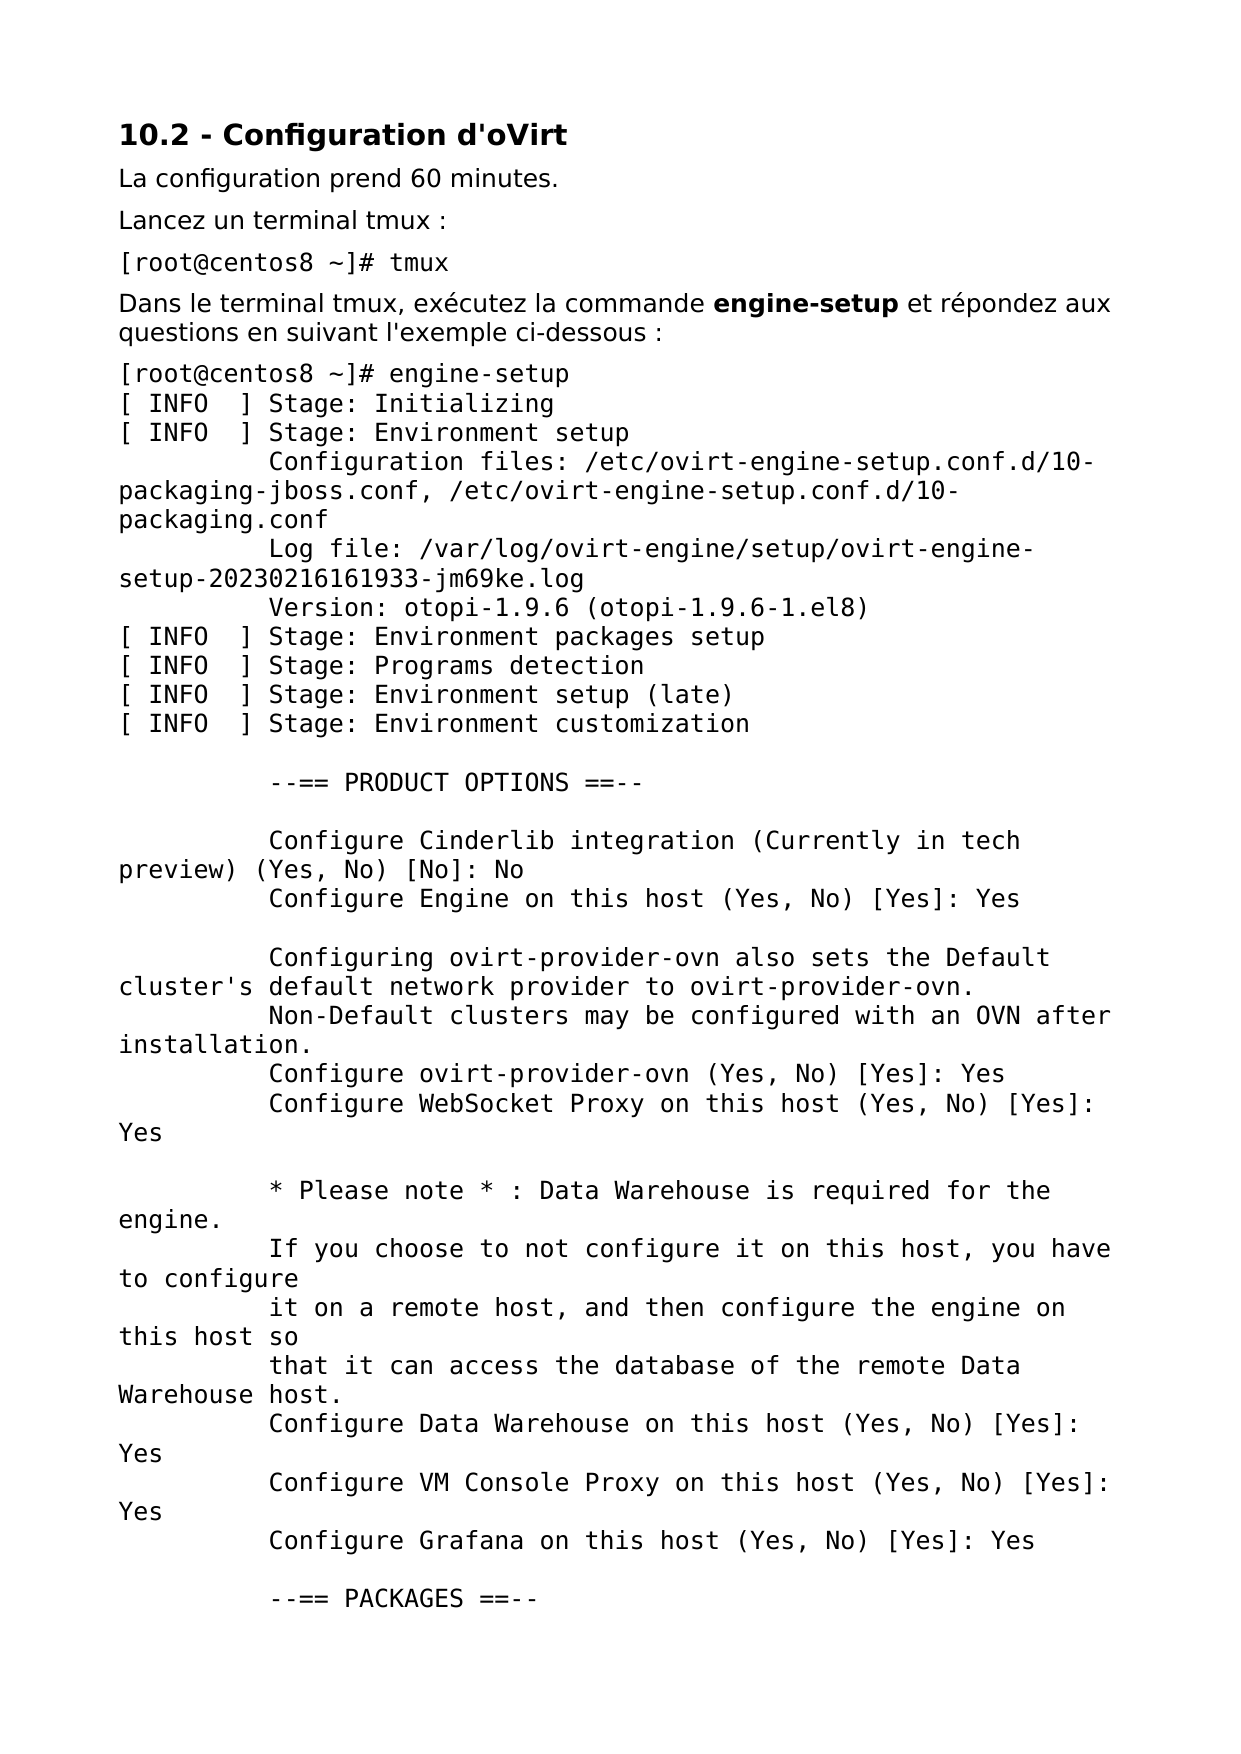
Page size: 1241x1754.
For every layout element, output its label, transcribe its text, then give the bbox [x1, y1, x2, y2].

text Lancez un terminal tmux : [118, 206, 1122, 235]
text [root@centos8 ~]# tmux [118, 248, 1122, 277]
subtitle 10.2 - Configuration d'oVirt [118, 118, 1122, 152]
text La configuration prend 60 minutes. [118, 164, 1122, 194]
text [root@centos8 ~]# engine-setup [ INFO ] Stage: Initializing [ INFO ] Stage: Environment setup Configuration files: /etc/ovirt-engine-setup.conf.d/10-packaging-jboss.conf, /etc/ovirt-engine-setup.conf.d/10-packaging.conf Log file: /var/log/ovirt-engine/setup/ovirt-engine-setup-20230216161933-jm69ke.log Version: otopi-1.9.6 (otopi-1.9.6-1.el8) [ INFO ] Stage: Environment packages setup [ INFO ] Stage: Programs detection [ INFO ] Stage: Environment setup (late) [ INFO ] Stage: Environment customization --== PRODUCT OPTIONS ==-- Configure Cinderlib integration (Currently in tech preview) (Yes, No) [No]: No Configure Engine on this host (Yes, No) [Yes]: Yes Configuring ovirt-provider-ovn also sets the Default cluster's default network provider to ovirt-provider-ovn. Non-Default clusters may be configured with an OVN after installation. Configure ovirt-provider-ovn (Yes, No) [Yes]: Yes Configure WebSocket Proxy on this host (Yes, No) [Yes]: Yes * Please note * : Data Warehouse is required for the engine. If you choose to not configure it on this host, you have to configure it on a remote host, and then configure the engine on this host so that it can access the database of the remote Data Warehouse host. Configure Data Warehouse on this host (Yes, No) [Yes]: Yes Configure VM Console Proxy on this host (Yes, No) [Yes]: Yes Configure Grafana on this host (Yes, No) [Yes]: Yes --== PACKAGES ==-- [118, 360, 1122, 1614]
text Dans le terminal tmux, exécutez la commande engine-setup et répondez aux questions en suivant l'exemple ci-dessous : [118, 289, 1122, 347]
